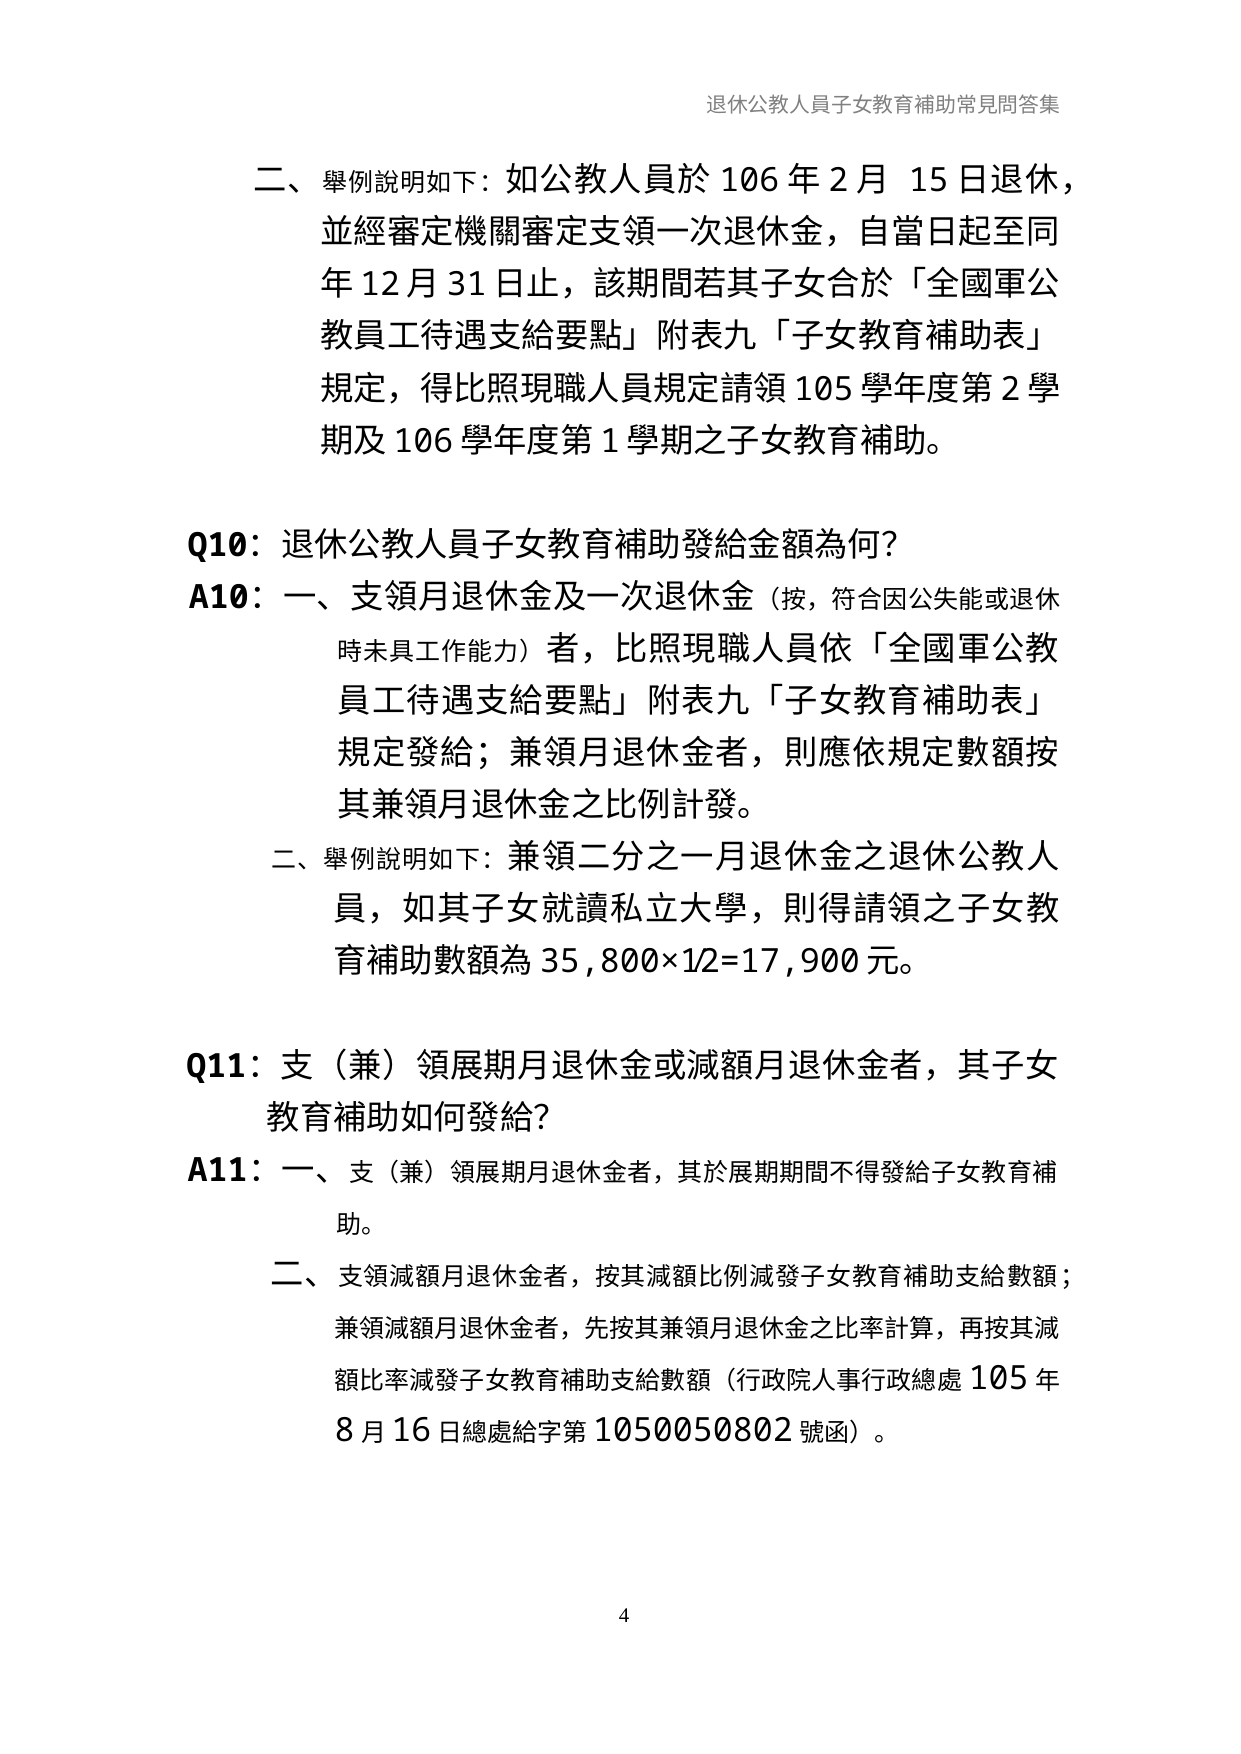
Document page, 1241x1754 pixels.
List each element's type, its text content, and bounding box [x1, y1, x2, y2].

text Q11：支（兼）領展期月退休金或減額月退休金者，其子女教育補助如何發給？ [186, 1035, 1060, 1139]
text 二、舉例說明如下：兼領二分之一月退休金之退休公教人員，如其子女就讀私立大學，則得請領之子女教育補助數額為35,800×1⁄2=17,900元。 [271, 827, 1060, 983]
text A11：一、支（兼）領展期月退休金者，其於展期期間不得發給子女教育補助。 [187, 1139, 1060, 1244]
text Q10：退休公教人員子女教育補助發給金額為何？ [187, 514, 1060, 567]
text 二、舉例說明如下：如公教人員於106年2月 15日退休，並經審定機關審定支領一次退休金，自當日起至同年12月31日止，該期間若其子女合於「全國軍公教員工待遇支給要點」附表九「子女教育補助表」規定，得比照現職人員規定請領105學年度第2學期及106學年度第1學期之子女教育補助。 [253, 150, 1060, 462]
text 二、支領減額月退休金者，按其減額比例減發子女教育補助支給數額；兼領減額月退休金者，先按其兼領月退休金之比率計算，再按其減額比率減發子女教育補助支給數額（行政院人事行政總處105年8月16日總處給字第1050050802號函）。 [270, 1244, 1060, 1452]
text A10：一、支領月退休金及一次退休金（按，符合因公失能或退休時未具工作能力）者，比照現職人員依「全國軍公教員工待遇支給要點」附表九「子女教育補助表」規定發給；兼領月退休金者，則應依規定數額按其兼領月退休金之比例計發。 [189, 567, 1060, 827]
